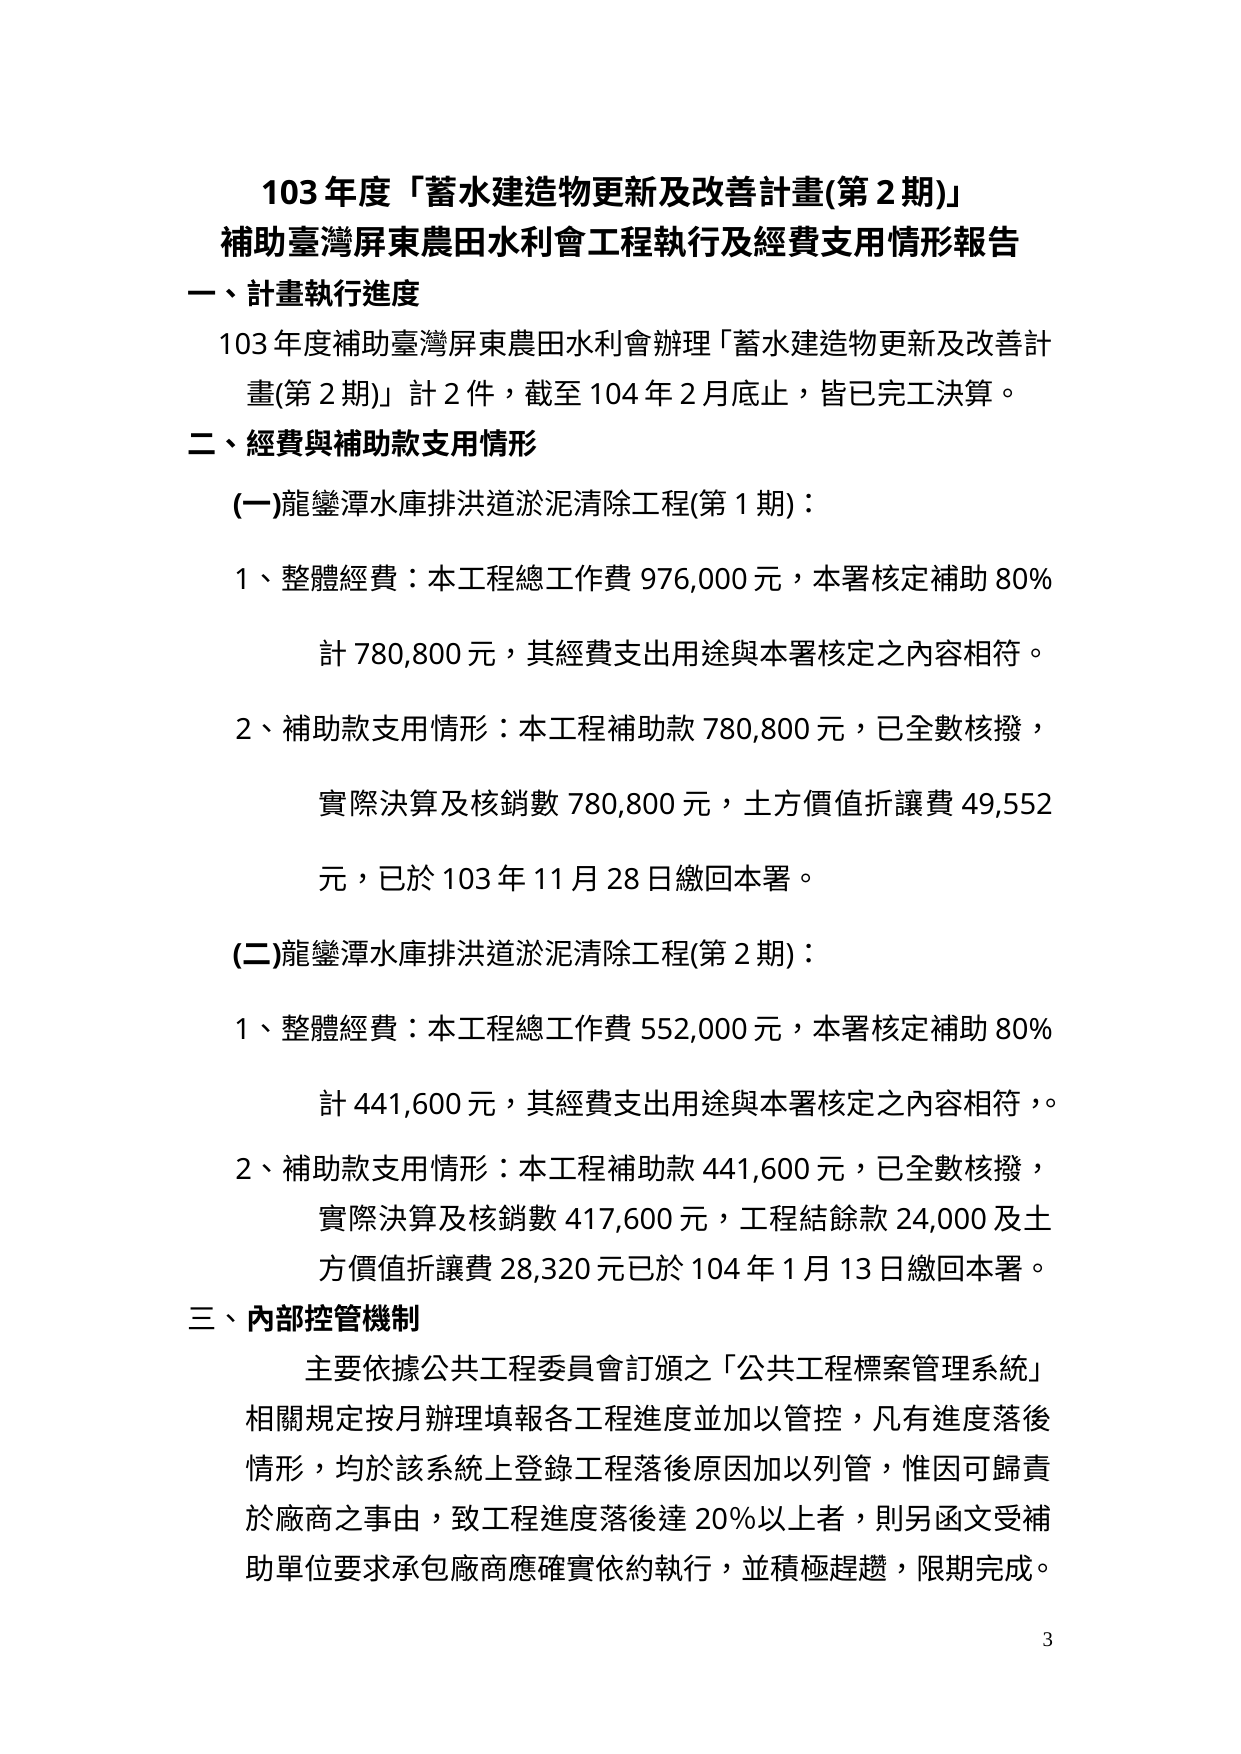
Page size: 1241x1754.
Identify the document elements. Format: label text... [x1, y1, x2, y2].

text 主要依據公共工程委員會訂頒之「公共工程標案管理系統」相關規定按月辦理填報各工程進度並加以管控，凡有進度落後情形，均於該系統上登錄工程落後原因加以列管，惟因可歸責於廠商之事由，致工程進度落後達20％以上者，則另函文受補助單位要求承包廠商應確實依約執行，並積極趕趱，限期完成。 [246, 1339, 1053, 1589]
text 103年度「蓄水建造物更新及改善計畫(第2期)」 [187, 164, 1053, 214]
text (一)龍鑾潭水庫排洪道淤泥清除工程(第1期)： [225, 464, 1053, 539]
text 1、整體經費：本工程總工作費976,000元，本署核定補助80%計780,800元，其經費支出用途與本署核定之內容相符。 [187, 539, 1053, 689]
text 二、經費與補助款支用情形 [187, 414, 1053, 464]
text 103年度補助臺灣屏東農田水利會辦理「蓄水建造物更新及改善計畫(第2期)」計2件，截至104年2月底止，皆已完工決算。 [187, 314, 1053, 414]
text 三、內部控管機制 [187, 1289, 1053, 1339]
text 2、補助款支用情形：本工程補助款441,600元，已全數核撥，實際決算及核銷數417,600元，工程結餘款24,000及土方價值折讓費28,320元已於104年1月13日繳回本署。 [187, 1139, 1053, 1289]
text 一、計畫執行進度 [187, 264, 1053, 314]
text 2、補助款支用情形：本工程補助款780,800元，已全數核撥，實際決算及核銷數780,800元，土方價值折讓費49,552元，已於103年11月28日繳回本署。 [187, 689, 1053, 914]
text 1、整體經費：本工程總工作費552,000元，本署核定補助80%計441,600元，其經費支出用途與本署核定之內容相符，。 [187, 989, 1053, 1139]
text 補助臺灣屏東農田水利會工程執行及經費支用情形報告 [187, 214, 1053, 264]
text (二)龍鑾潭水庫排洪道淤泥清除工程(第2期)： [225, 914, 1053, 989]
